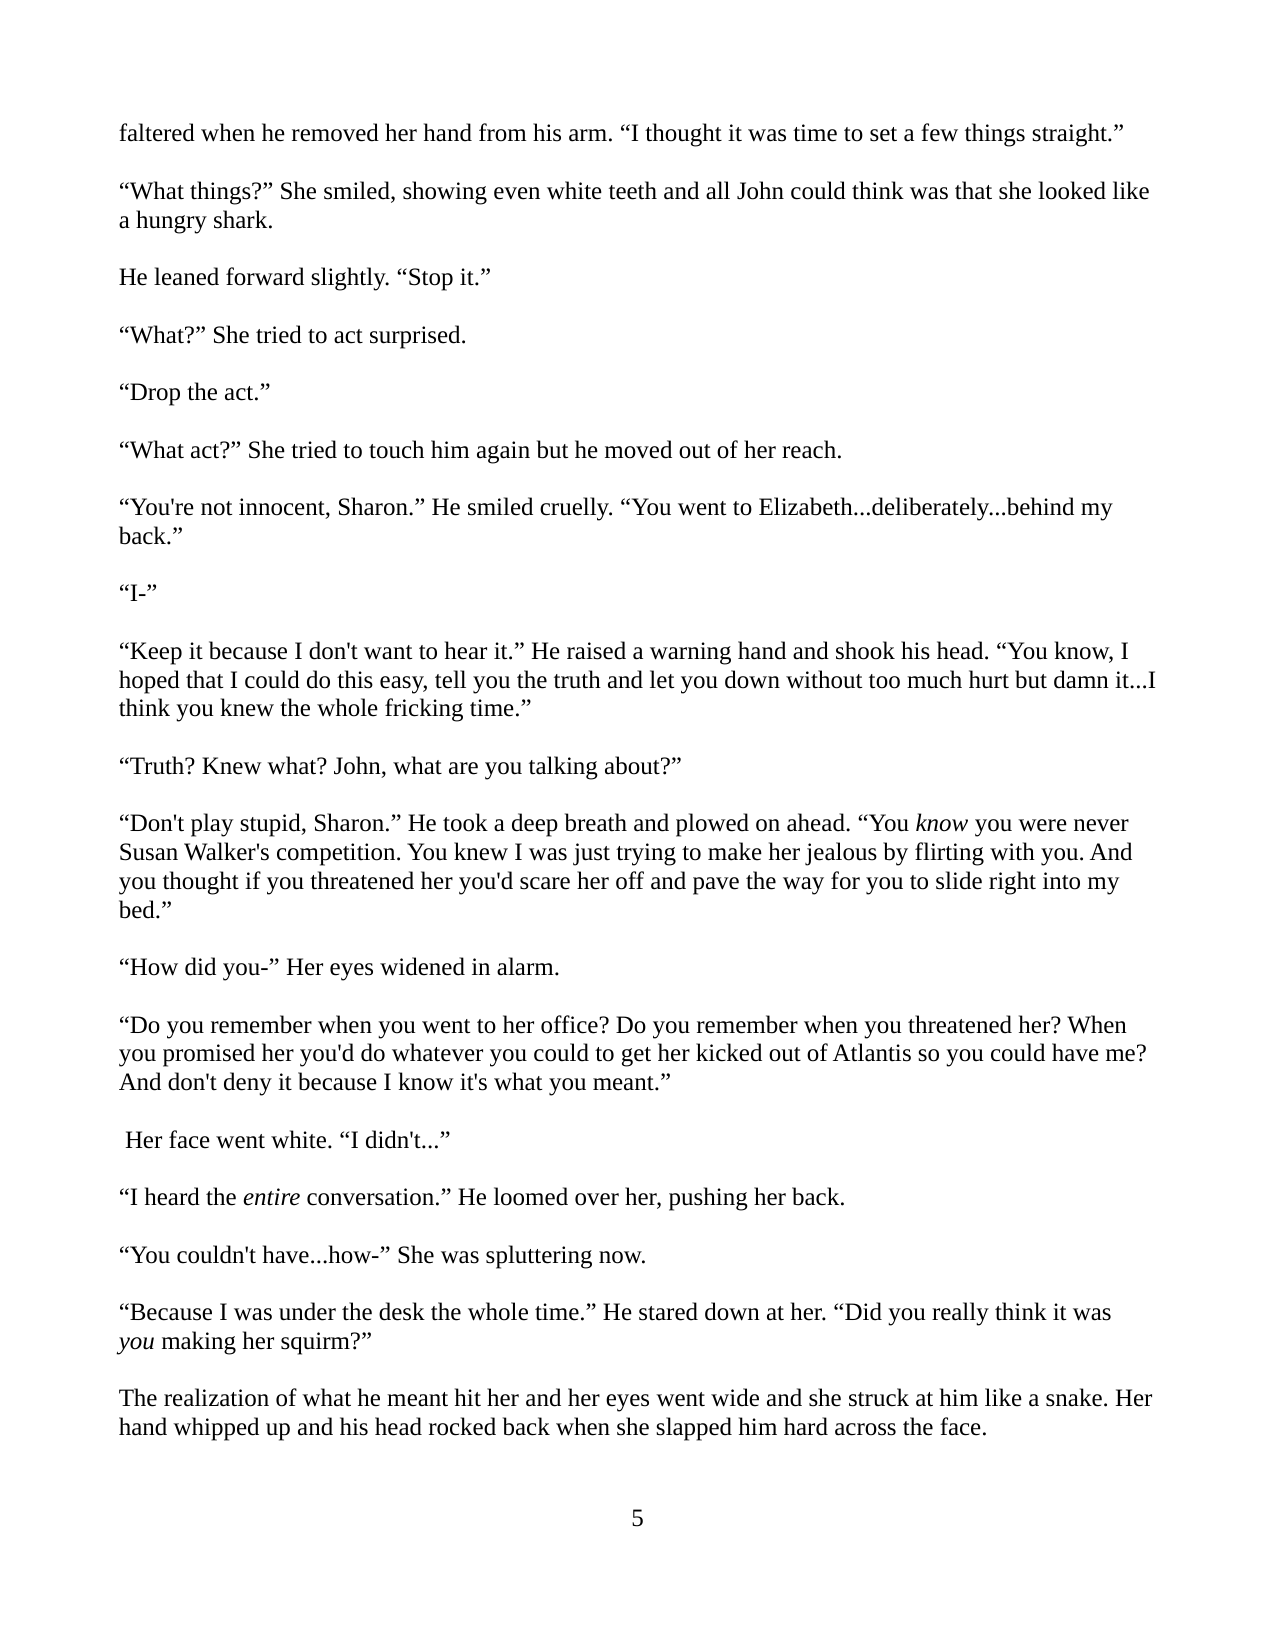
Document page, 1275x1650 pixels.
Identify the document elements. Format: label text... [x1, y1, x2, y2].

text “Truth? Knew what? John, what are you talking about?” [118, 751, 1156, 780]
text He leaned forward slightly. “Stop it.” [118, 262, 1156, 291]
text The realization of what he meant hit her and her eyes went wide and she struck at him like a snake. Her hand whipped up and his head rocked back when she slapped him hard across the face. [118, 1383, 1156, 1441]
text “I-” [118, 578, 1156, 607]
text “Don't play stupid, Sharon.” He took a deep breath and plowed on ahead. “You know you were never Susan Walker's competition. You knew I was just trying to make her jealous by flirting with you. And you thought if you threatened her you'd scare her off and pave the way for you to slide right into my bed.” [118, 808, 1156, 923]
text “What?” She tried to act surprised. [118, 320, 1156, 348]
text “Because I was under the desk the whole time.” He stared down at her. “Did you really think it was you making her squirm?” [118, 1297, 1156, 1355]
text faltered when he removed her hand from his arm. “I thought it was time to set a few things straight.” [118, 118, 1156, 147]
text Her face went white. “I didn't...” [118, 1125, 1156, 1153]
text “What things?” She smiled, showing even white teeth and all John could think was that she looked like a hungry shark. [118, 176, 1156, 233]
text “Keep it because I don't want to hear it.” He raised a warning hand and shook his head. “You know, I hoped that I could do this easy, tell you the truth and let you down without too much hurt but damn it...I think you knew the whole fricking time.” [118, 636, 1156, 722]
text “Do you remember when you went to her office? Do you remember when you threatened her? When you promised her you'd do whatever you could to get her kicked out of Atlantis so you could have me? And don't deny it because I know it's what you meant.” [118, 1010, 1156, 1096]
text “You're not innocent, Sharon.” He smiled cruelly. “You went to Elizabeth...deliberately...behind my back.” [118, 492, 1156, 550]
text “What act?” She tried to touch him again but he moved out of her reach. [118, 435, 1156, 463]
text “I heard the entire conversation.” He loomed over her, pushing her back. [118, 1182, 1156, 1211]
text “Drop the act.” [118, 377, 1156, 406]
text “You couldn't have...how-” She was spluttering now. [118, 1240, 1156, 1268]
text “How did you-” Her eyes widened in alarm. [118, 952, 1156, 981]
